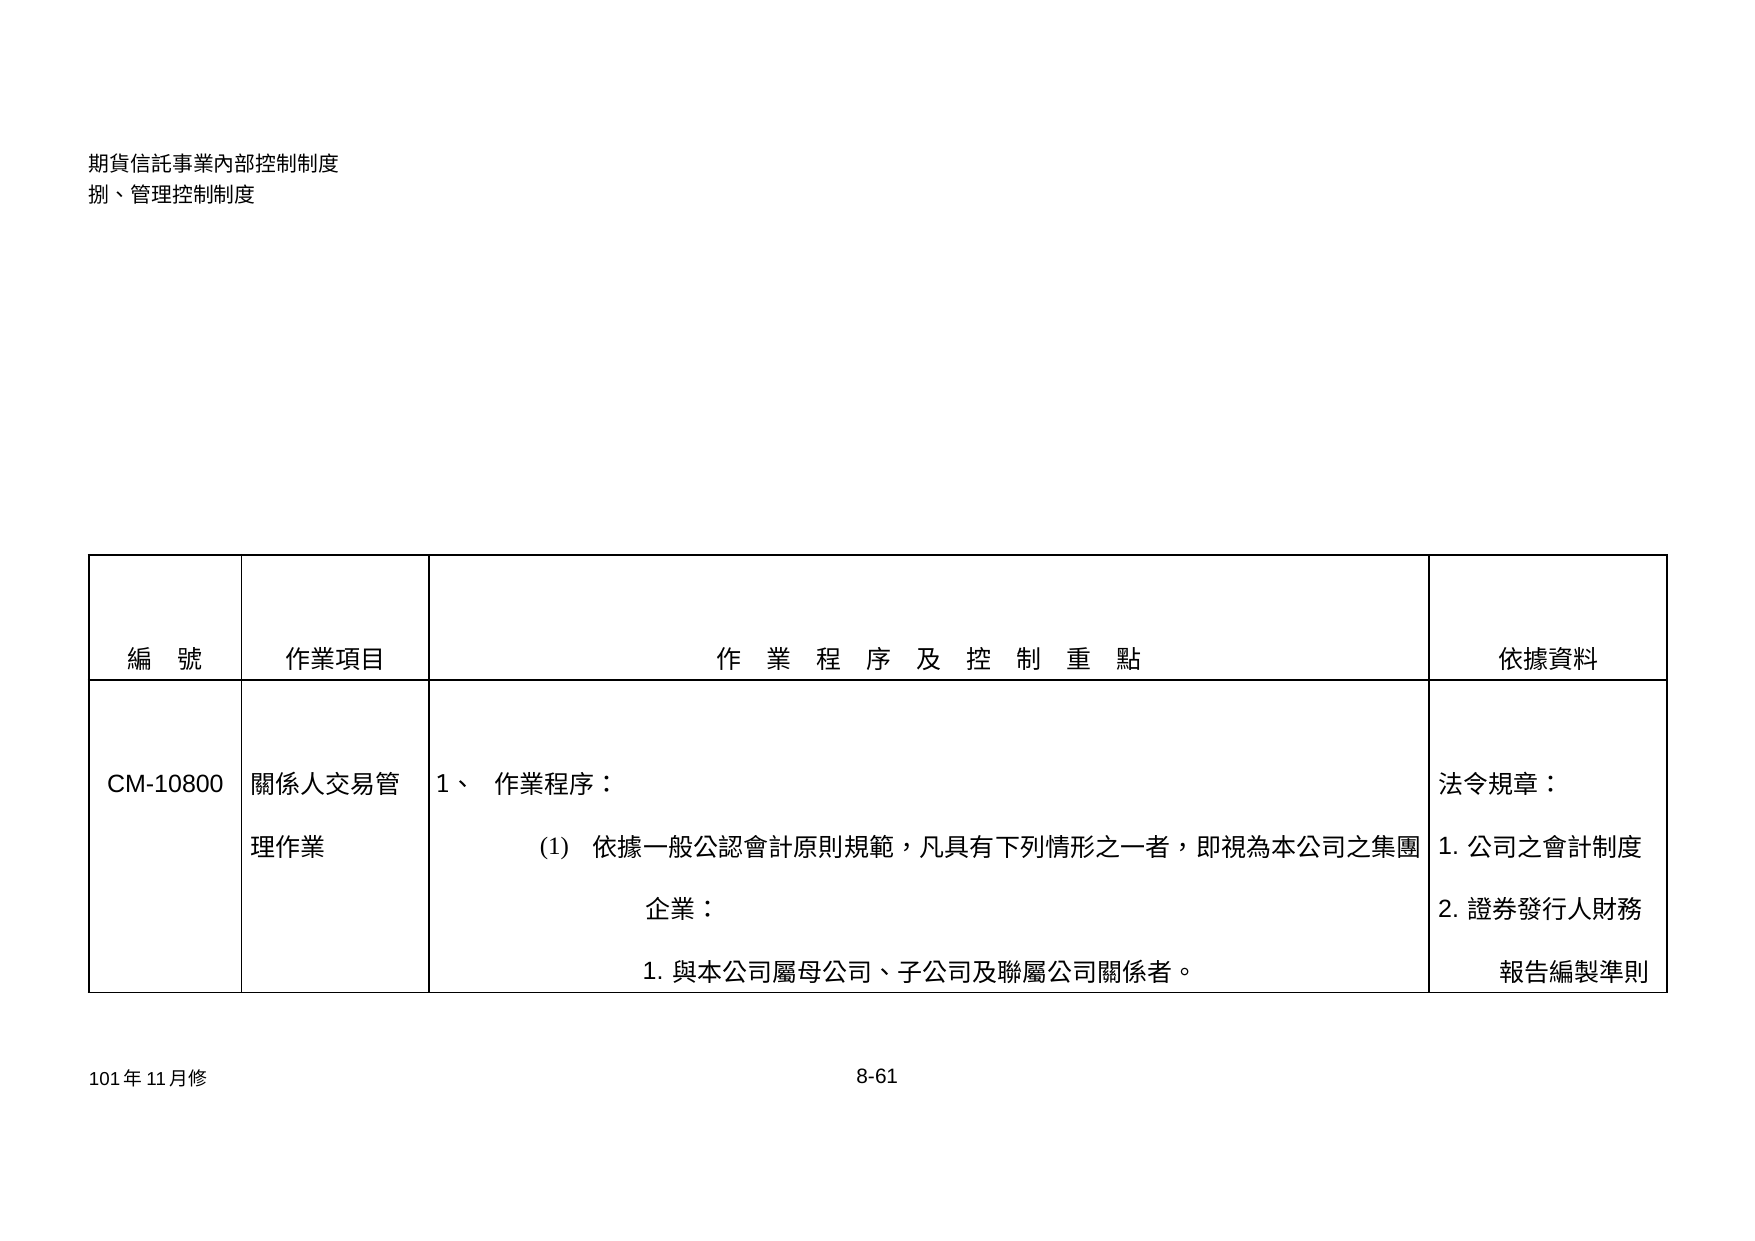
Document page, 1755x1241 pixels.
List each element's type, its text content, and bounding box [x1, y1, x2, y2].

table_header 依據資料 [1430, 556, 1666, 679]
table_cell 關係人交易管理作業 [242, 681, 428, 991]
table_cell 作業程序： 依據一般公認會計原則規範，凡具有下列情形之一者，即視為本公司之集團企業： 與本公司屬母公司、子公司及聯屬公司關係者。 本公司與其關係人總計持有他公司超過半數之已發行有表決權股份總數或資本總額；或他公司與其關係人總計持有本公司超過半數之已發行有表決權股份總數或資本總額者。 本公司直接或間接控制他公司之人事、財務或業務經營者；或他公司直接或間接控制本公司之人事、財務或業務經營者。 本公司與他公司相互投資各達對方有表決權之股份總數或資本總額三分之一以上者，並互可直接或間接控制對方之人事、財務或業務經營者。 對本公司採權益法評價之他投資公司與其之關係人總計持有本公司超過半數之已發行有表決權股份者；或本公司與其關係人總計持有本公司採權益法評價之他投資公司超過半數之已發行有表決權股份者。 本公司與他公司之已發行有表決權之股份總數或資本總額，均有半數以上為相同之股東持有或出資者。 本公司與他公司之董事、監察人及總經理合計有半數以上相同者。其計算方式係包括該等人員之配偶、子女及具二親等以內之親屬關係者在內。 依據一般公認會計原則規範，凡具有下列情形之一者，即視為本公司之關係人： 本公司採權益法評價之被投資公司。 對本公司之投資採權益法評價之投資公司。 本公司董事長或總經理與他公司之董事長或總經理為同一人。 受本公司捐贈之金額達實收基金總額三分之一以上之財團法人。 本公司之董事、監察人、總經理、協理及直屬總經理之部門主管。 本公司之董事、監察人、總經理之配偶。 本公司之董事長、總經理之二親等以內親屬。 關係人、特定公司及集團企業間交易項目及處理之限制 本公司與集團企業、特定公司或關係人之交易，包括： 進銷貨。 財產交易及長期股權投資。 承租及出租不動產。 受託代銷或委託代銷及佣金收付。 資金融通及利息收付。 背書保證。 會計單位應將關係人交易，就下列事項，定期統計彙整： 關係人名稱。 與關係人之關係。 交易內容及其價格與付款條件。 關係人交易之對帳、調節與清算：應定期執行關係人帳戶對帳、調節作業，並分析、確認及調查不平衡之項目及其他重要之項目內容，且調節報表應經適當覆核。 本公司集團企業、特定公司或關係人之間有關資產或長期股權投資等交易時，依本公司「不動產及設備取得或增添作業辦法」辦理。 公司與關係人、特定公司及集團企業間應保持獨立，與關係人、特定公司及集團企業間之交易不得違反常規，以免發生利益輸送之情事。 發行人應依一般公認會計原則規定，充分揭露關係人交易資訊，並考量是否為實質關係人，並依照一般公認會計原則規定，於財務報表附註。 關係人交易合約管理：與關係人之交易如需以合約協議者，應依公司合約審查程序提出申請並經相關單位（如有法務單位者，應含法務單位）會審後，依核決權限呈報權責主管核准及用印。 公司與關係人間之取得或處分資產、衍生性商品交易、進行企業合併、分割、收購或股份受讓而取得或處分之資產，應依照「公開發行公司取得或處分資產處理準則」及公司「取得或處分資產處理程序」辦理；與關係人之間有背書保證或資金融通需求時，應依照「公開發行公司資金貸與及背書保證處理準則」及公司「背書保證作業程序」、「資金貸與他人作業程序」辦理。 與關係人間之相關交易須經董事會決議者，應充分考量各獨立董事之意見，並將其同意或反對之明確意見及反對之理由列入董事會紀錄。 董事對於會議所列議案如涉有本身利害關係致損及公司利益之虞者，應自行迴避，不得加入表決，亦不得代理其他董事行使其表決權。 與關係人交易程序應依照公司既定之政策或程序執行。 財務報表各相關科目之附註中揭露有關資訊應依公司之會計制度之規定辦理。 若期貨信託事業之負責人、部門主管、分支機構經理人與基金經理人及其關係人從公司股票具股權性質之衍生性商品或有價證券交易，應向所屬期貨信託事業申報交易情況。其權責單位應依照主管機關之規定申報上述之資料範圍、交易及投資標的。 控制重點： 公司應依一般公認會計原則規定，充分揭露關係人交易資訊，並考量是否為實質關係人，於財務報表附註。 應定期執行關係人帳戶對帳、調節作業，並分析、確認及調查不平衡之項目及其他重要之項目內容，且調節報表應經適當覆核。 與關係人間之相關交易須經董事會決議者，應充分考量各獨立董事之意見，並將其同意或反對之明確意見及反對之理由列入董事會紀錄。 與關係人之交易如需以合約協議者，應依公司合約審查程序提出申請並經相關單位（如有法務單位者，應含法務單位）會審後，依核決權限呈報權責主管核准及用印。 若期貨信託事業之負責人、部門主管、分支機構經理人與基金經理人及其關係人從事公司股票具股權性質之衍生性商品或有價證券交易，應向所屬期貨信託事業申報交易情況。 [430, 681, 1428, 991]
table_cell 法令規章： 公司之會計制度 證券發行人財務報告編製準則 一般公認會計原則 公開發行公司取得或處分資產處理準則 公開發行公司資金貸與及背書保證處理準則 證券暨期貨市場各服務事業建立內部控制制度處理準則 期貨信託事業管理規則第55條 使用表單： 無。 [1430, 681, 1666, 991]
table_header 編 號 [90, 556, 241, 679]
table_header 作 業 程 序 及 控 制 重 點 [430, 556, 1428, 679]
table_header 作業項目 [242, 556, 428, 679]
table_cell CM-10800 [90, 681, 241, 991]
